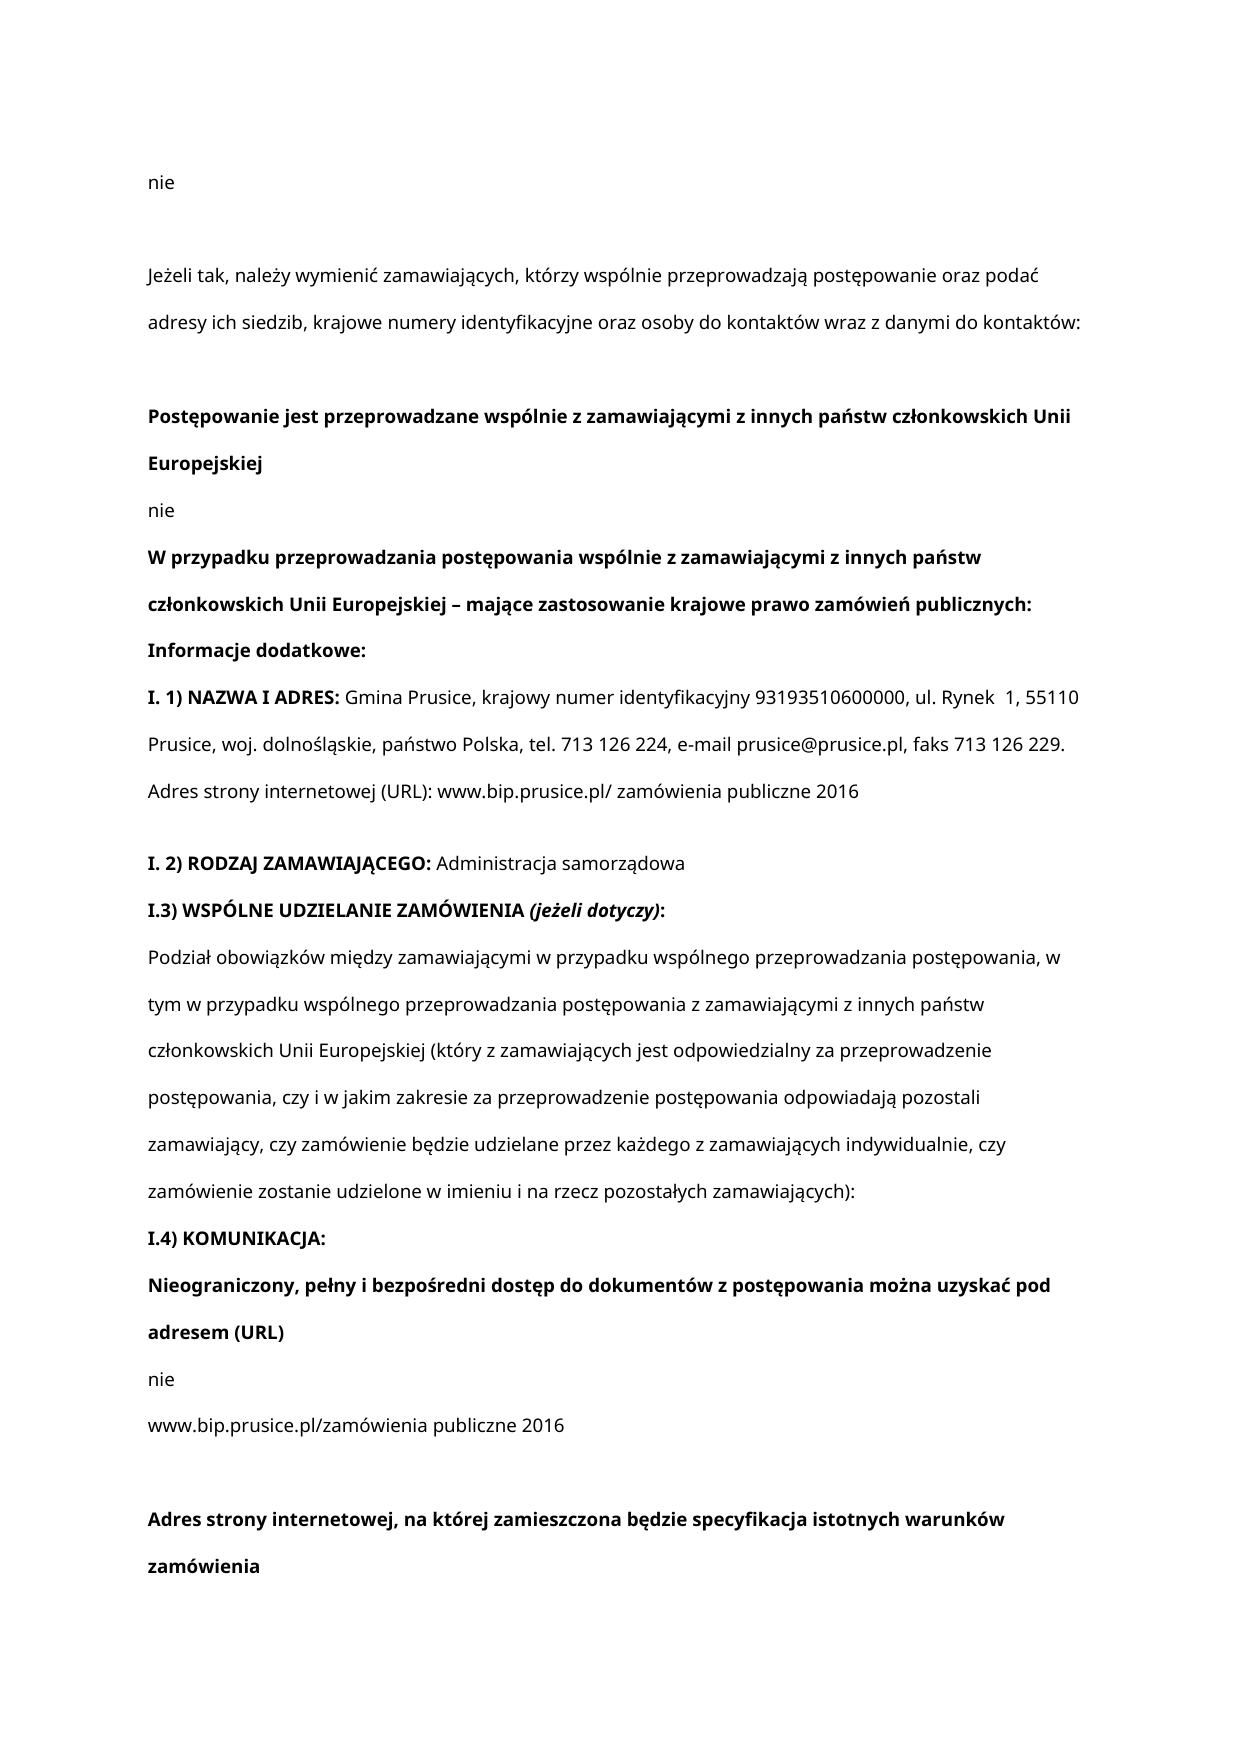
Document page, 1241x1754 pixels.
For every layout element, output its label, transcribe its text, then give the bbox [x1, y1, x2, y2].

text Adres strony internetowej, na której zamieszczona będzie specyfikacja istotnych warunków zamówienia [148, 1438, 1093, 1579]
text I. 2) RODZAJ ZAMAWIAJĄCEGO: Administracja samorządowa [148, 829, 1093, 876]
text Jeżeli tak, należy wymienić zamawiających, którzy wspólnie przeprowadzają postępowanie oraz podać adresy ich siedzib, krajowe numery identyfikacyjne oraz osoby do kontaktów wraz z danymi do kontaktów: Postępowanie jest przeprowadzane wspólnie z zamawiającymi z innych państw członkowskich Unii Europejskiej [148, 194, 1093, 476]
text I.3) WSPÓLNE UDZIELANIE ZAMÓWIENIA (jeżeli dotyczy): [148, 876, 1093, 923]
text nie www.bip.prusice.pl/zamówienia publiczne 2016 [148, 1344, 1093, 1438]
text nie [148, 476, 1093, 523]
text I.4) KOMUNIKACJA: Nieograniczony, pełny i bezpośredni dostęp do dokumentów z postępowania można uzyskać pod adresem (URL) [148, 1204, 1093, 1344]
text Podział obowiązków między zamawiającymi w przypadku wspólnego przeprowadzania postępowania, w tym w przypadku wspólnego przeprowadzania postępowania z zamawiającymi z innych państw członkowskich Unii Europejskiej (który z zamawiających jest odpowiedzialny za przeprowadzenie postępowania, czy i w jakim zakresie za przeprowadzenie postępowania odpowiadają pozostali zamawiający, czy zamówienie będzie udzielane przez każdego z zamawiających indywidualnie, czy zamówienie zostanie udzielone w imieniu i na rzecz pozostałych zamawiających): [148, 923, 1093, 1204]
text W przypadku przeprowadzania postępowania wspólnie z zamawiającymi z innych państw członkowskich Unii Europejskiej – mające zastosowanie krajowe prawo zamówień publicznych: Informacje dodatkowe: [148, 523, 1093, 663]
text nie [148, 148, 1093, 194]
text I. 1) NAZWA I ADRES: Gmina Prusice, krajowy numer identyfikacyjny 93193510600000, ul. Rynek 1, 55110 Prusice, woj. dolnośląskie, państwo Polska, tel. 713 126 224, e-mail prusice@prusice.pl, faks 713 126 229. Adres strony internetowej (URL): www.bip.prusice.pl/ zamówienia publiczne 2016 [148, 663, 1093, 804]
